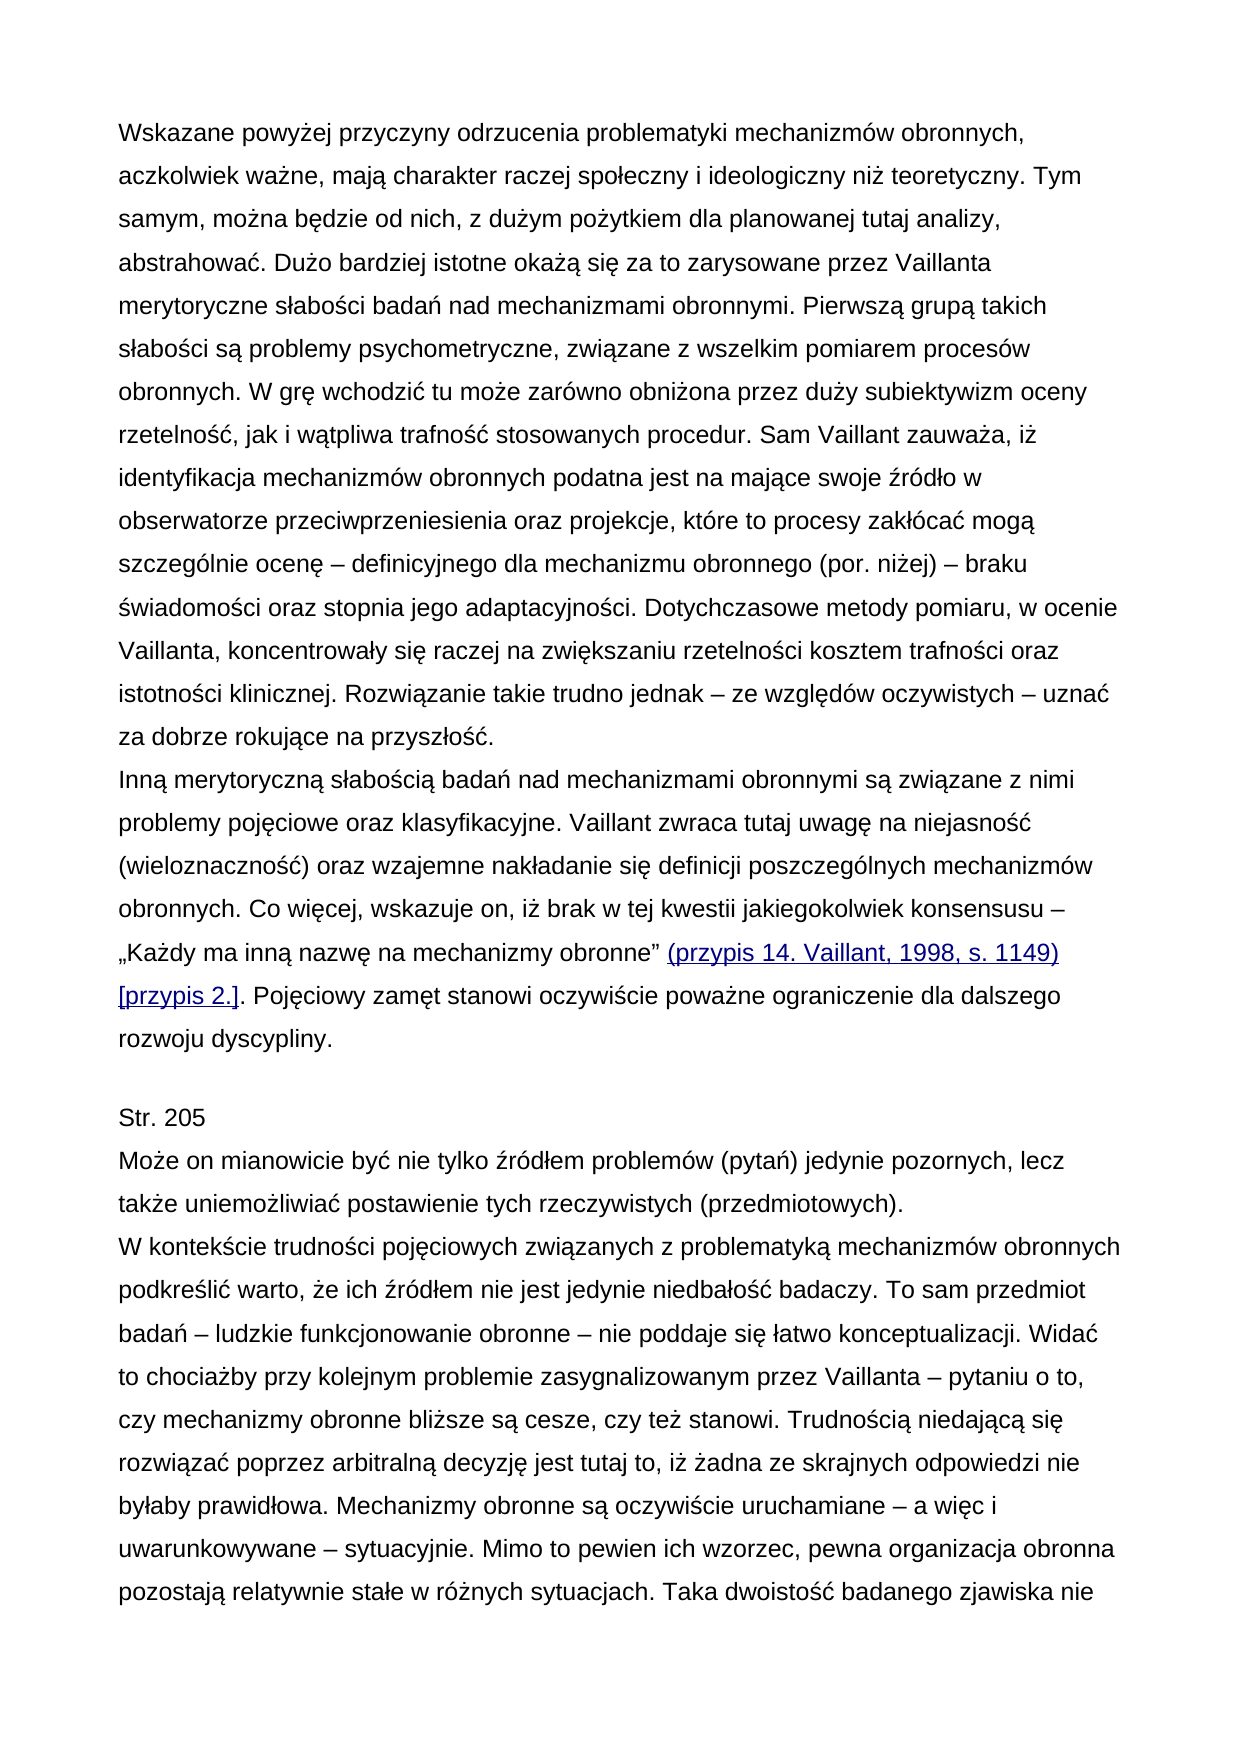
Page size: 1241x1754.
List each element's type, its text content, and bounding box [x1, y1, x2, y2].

text Str. 205 [118, 1103, 1122, 1132]
text W kontekście trudności pojęciowych związanych z problematyką mechanizmów obronnych podkreślić warto, że ich źródłem nie jest jedynie niedbałość badaczy. To sam przedmiot badań – ludzkie funkcjonowanie obronne – nie poddaje się łatwo konceptualizacji. Widać to chociażby przy kolejnym problemie zasygnalizowanym przez Vaillanta – pytaniu o to, czy mechanizmy obronne bliższe są cesze, czy też stanowi. Trudnością niedającą się rozwiązać poprzez arbitralną decyzję jest tutaj to, iż żadna ze skrajnych odpowiedzi nie byłaby prawidłowa. Mechanizmy obronne są oczywiście uruchamiane – a więc i uwarunkowywane – sytuacyjnie. Mimo to pewien ich wzorzec, pewna organizacja obronna pozostają relatywnie stałe w różnych sytuacjach. Taka dwoistość badanego zjawiska nie [118, 1232, 1122, 1606]
text Może on mianowicie być nie tylko źródłem problemów (pytań) jedynie pozornych, lecz także uniemożliwiać postawienie tych rzeczywistych (przedmiotowych). [118, 1146, 1122, 1218]
text Inną merytoryczną słabością badań nad mechanizmami obronnymi są związane z nimi problemy pojęciowe oraz klasyfikacyjne. Vaillant zwraca tutaj uwagę na niejasność (wieloznaczność) oraz wzajemne nakładanie się definicji poszczególnych mechanizmów obronnych. Co więcej, wskazuje on, iż brak w tej kwestii jakiegokolwiek konsensusu – „Każdy ma inną nazwę na mechanizmy obronne” (przypis 14. Vaillant, 1998, s. 1149) [przypis 2.]. Pojęciowy zamęt stanowi oczywiście poważne ograniczenie dla dalszego rozwoju dyscypliny. [118, 765, 1122, 1052]
text Wskazane powyżej przyczyny odrzucenia problematyki mechanizmów obronnych, aczkolwiek ważne, mają charakter raczej społeczny i ideologiczny niż teoretyczny. Tym samym, można będzie od nich, z dużym pożytkiem dla planowanej tutaj analizy, abstrahować. Dużo bardziej istotne okażą się za to zarysowane przez Vaillanta merytoryczne słabości badań nad mechanizmami obronnymi. Pierwszą grupą takich słabości są problemy psychometryczne, związane z wszelkim pomiarem procesów obronnych. W grę wchodzić tu może zarówno obniżona przez duży subiektywizm oceny rzetelność, jak i wątpliwa trafność stosowanych procedur. Sam Vaillant zauważa, iż identyfikacja mechanizmów obronnych podatna jest na mające swoje źródło w obserwatorze przeciwprzeniesienia oraz projekcje, które to procesy zakłócać mogą szczególnie ocenę – definicyjnego dla mechanizmu obronnego (por. niżej) – braku świadomości oraz stopnia jego adaptacyjności. Dotychczasowe metody pomiaru, w ocenie Vaillanta, koncentrowały się raczej na zwiększaniu rzetelności kosztem trafności oraz istotności klinicznej. Rozwiązanie takie trudno jednak – ze względów oczywistych – uznać za dobrze rokujące na przyszłość. [118, 118, 1122, 751]
